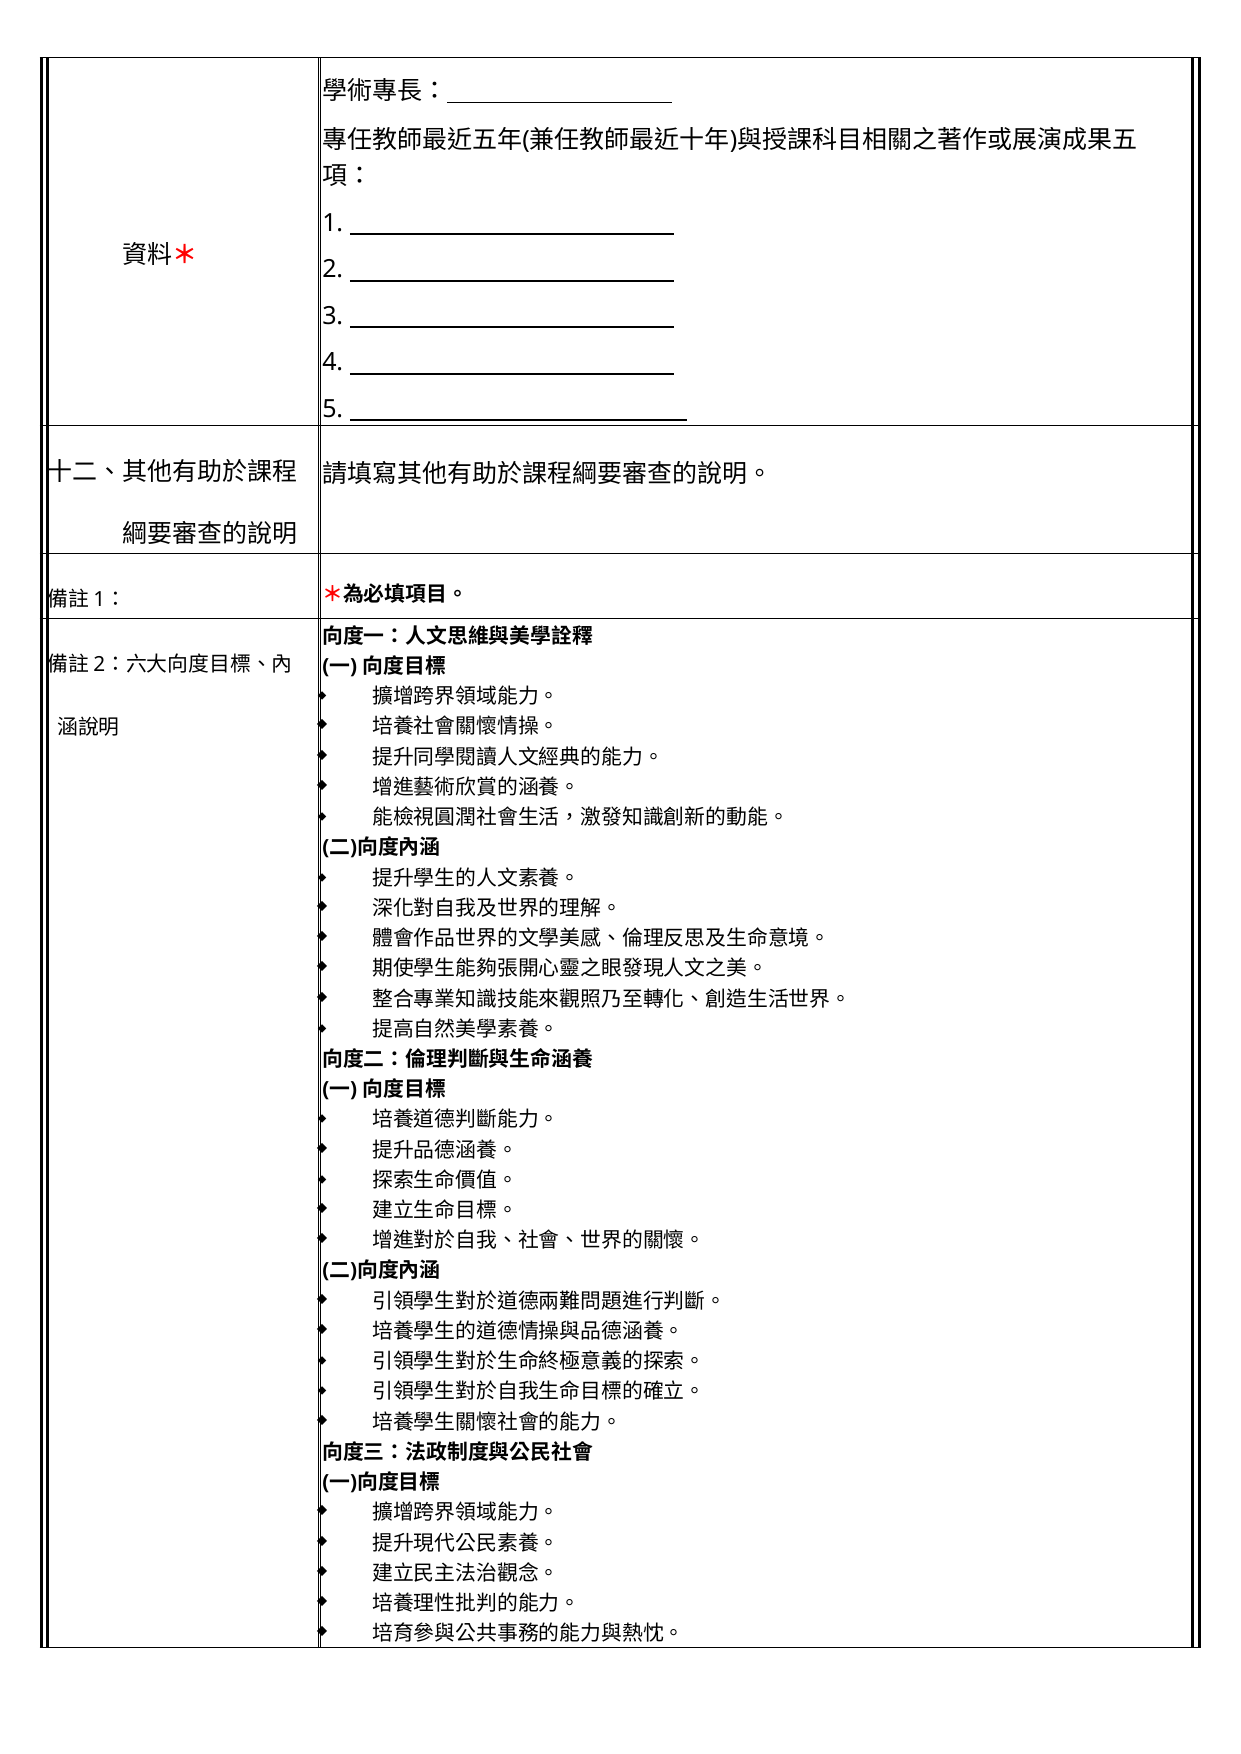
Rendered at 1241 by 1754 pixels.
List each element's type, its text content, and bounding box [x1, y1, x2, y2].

table_cell 十二、其他有助於課程綱要審查的說明 [49, 426, 318, 553]
table_cell 學術專長： 專任教師最近五年(兼任教師最近十年)與授課科目相關之著作或展演成果五項： 1. 2. 3. 4. 5. [321, 58, 1191, 425]
table_cell 備註1： [49, 554, 318, 618]
table_cell 備註2：六大向度目標、內涵說明 [49, 619, 318, 1647]
table_cell 請填寫其他有助於課程綱要審查的說明。 [321, 426, 1191, 553]
table_cell ＊為必填項目。 [321, 554, 1191, 618]
table_cell 向度一：人文思維與美學詮釋 (一) 向度目標 擴增跨界領域能力。 培養社會關懷情操。 提升同學閱讀人文經典的能力。 增進藝術欣賞的涵養。 能檢視圓潤社會生活，激發知識創新的動能。 (二)向度內涵 提升學生的人文素養。 深化對自我及世界的理解。 體會作品世界的文學美感、倫理反思及生命意境。 期使學生能夠張開心靈之眼發現人文之美。 整合專業知識技能來觀照乃至轉化、創造生活世界。 提高自然美學素養。 向度二：倫理判斷與生命涵養 (一) 向度目標 培養道德判斷能力。 提升品德涵養。 探索生命價值。 建立生命目標。 增進對於自我、社會、世界的關懷。 (二)向度內涵 引領學生對於道德兩難問題進行判斷。 培養學生的道德情操與品德涵養。 引領學生對於生命終極意義的探索。 引領學生對於自我生命目標的確立。 培養學生關懷社會的能力。 向度三：法政制度與公民社會 (一)向度目標 擴增跨界領域能力。 提升現代公民素養。 建立民主法治觀念。 培養理性批判的能力。 培育參與公共事務的能力與熱忱。 (二)向度內涵 認知做為公民社會一份子應該擔負的角色、權利、義務與責任。 體會公民在國家整體發展中的重要地位。 認識政治社會科學的思考、運作邏輯與基本概念。 訓練學生自主判斷能力，思考集體命運的各種途徑與代價。 培養正確的民主法治觀，尊重、寬容的民主素養與參與、批判公共政策的能力。 向度四：經濟社會與全球視野 (一) 向度目標 擴增跨界領域能力。 拓展全人宏觀視野。 培育學生參與經濟社會能力。 認識國際經濟結構。 擴展全球公民視野。 (二)向度內涵 充實對在地經濟社會活動的興趣與了解。 增強對世界各區域事物的理解與認知。 培養宏觀的國際視野與參與國際事務的能力。 對於不同文化能採取尊重、差異的欣賞，增進人類彼此的相互了解。 增進全球問題的理解，探討本土與全球之間相關的課題或議題，進而採取行動，努力實踐。 向度五：科學素養與邏輯思維 (一) 向度目標 擴增跨界領域能力。 強化思辨分析潛能。 增進生命科學、物質科學、數理科學的學習。 提升認識世界的能力。 藉由邏輯思辨訓練，提升探索知識的潛能。 (二)向度內涵 使學生能從科學在生活中的應用，提升對自然科學的學習興趣。 有正確的科學態度與解決日常生活問題的能力。 培養學生思考與探索人生根本課題的能力。 訓練學生瞭解與反省哲學基本課題的能力。 發展學生道德思辨與倫理判斷的能力，建立方法論的運用與理性思維的價值。 向度六：歷史思維與文明探索 (一) 向度目標 提升思考與解決問題的能力。 建立包容與尊重多元的態度。 培養「記錄」與「書寫」的技藝。 引領學生關懷社會，實踐公民責任。 強化綜合與統整的能力。 (二)向度內涵 說明歷史的變與常，從而培養同學思考問題時能具備時間的縱深。 介紹不同文明，讓學生跳脫本位主義，以開闊的眼界與胸懷，建立對不同文化、不同社會的包容與尊重。 學習利用文字以外，諸如微電影、紀錄片等多元形式呈現歷史。 藉由書寫周遭人、事、物的變遷，讓學生關心鄉土社會，關心公共議題。 教導學生從不同角度探討歷史，使能更宏觀與全面的分析事情。 [321, 619, 1191, 1647]
table_cell 資料＊ [49, 58, 318, 425]
